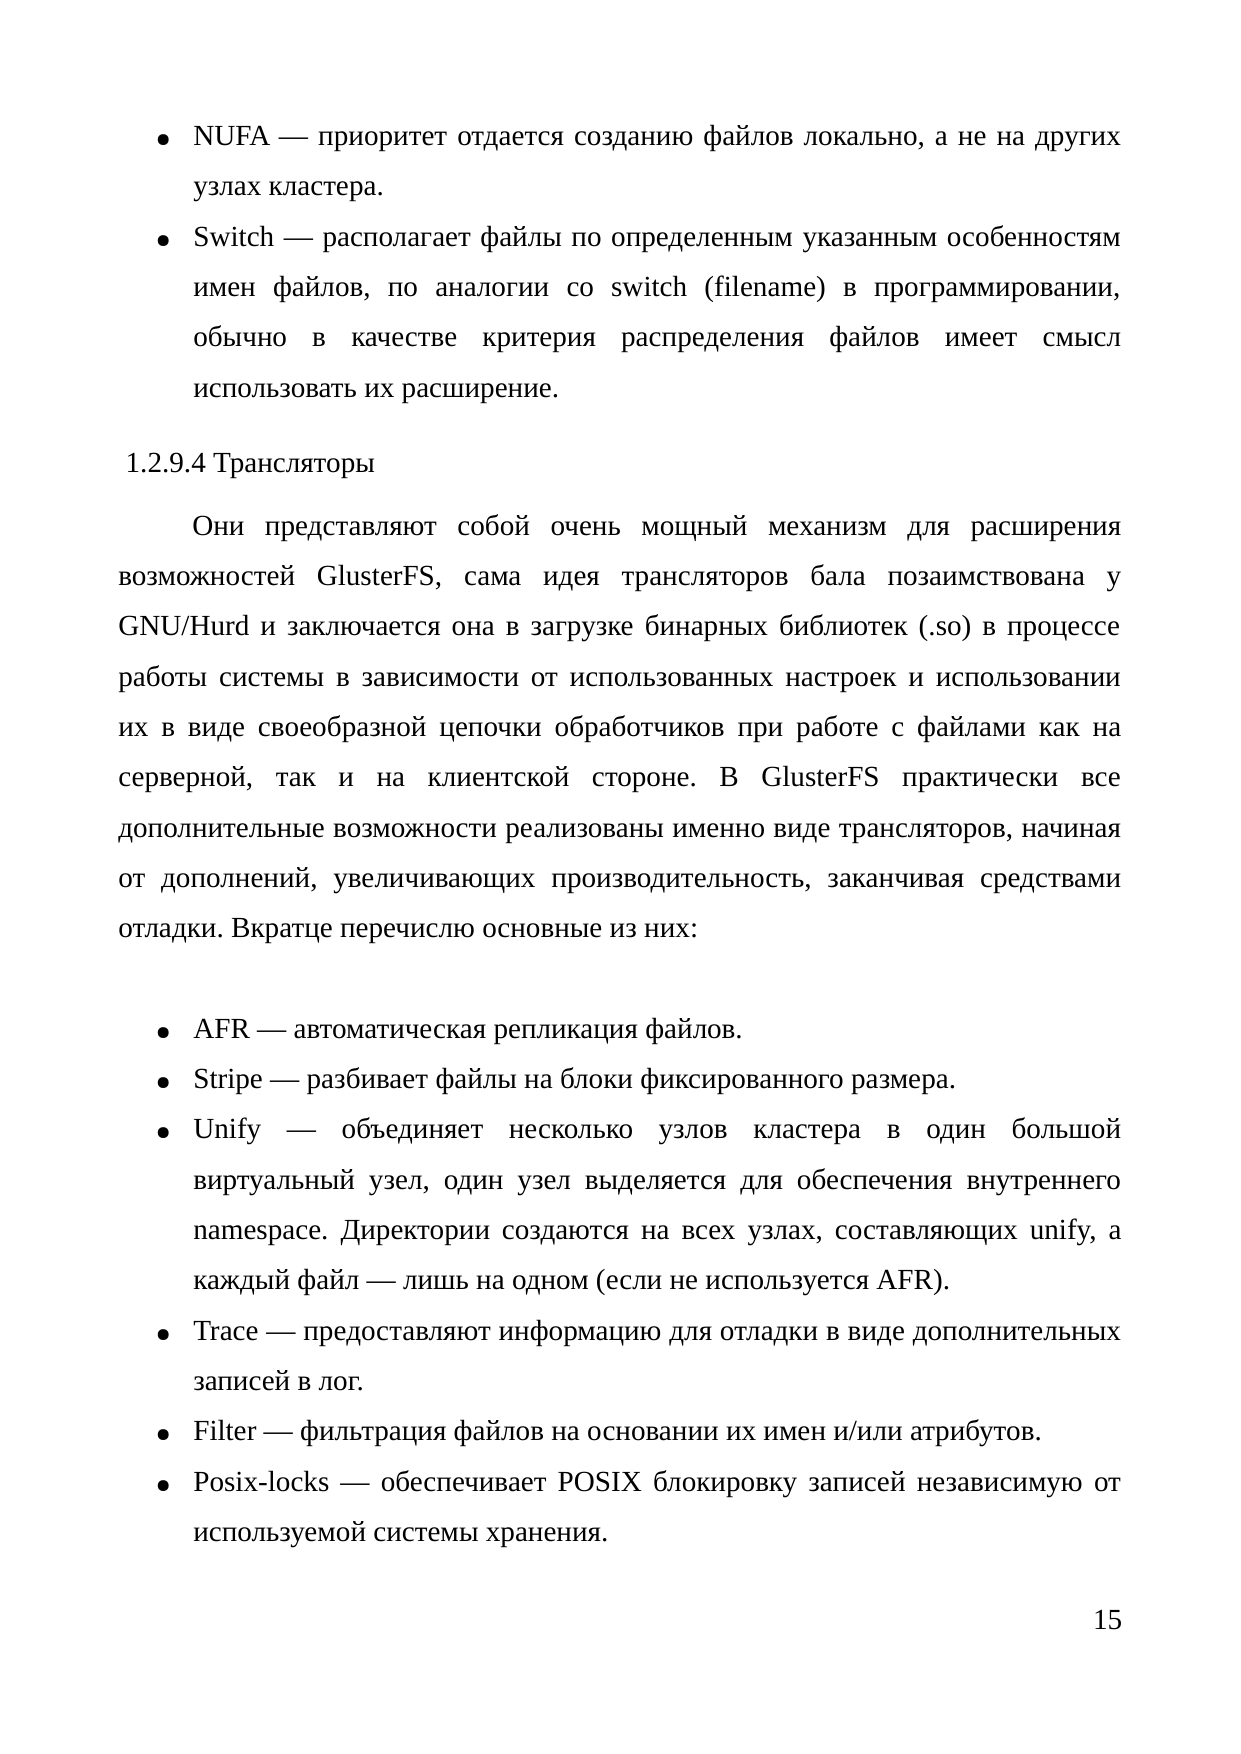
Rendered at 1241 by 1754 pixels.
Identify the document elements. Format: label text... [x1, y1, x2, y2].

list NUFA — приоритет отдается созданию файлов локально, а не на других узлах кластера. [156, 118, 1122, 202]
list Filter — фильтрация файлов на основании их имен и/или атрибутов. [156, 1413, 1122, 1447]
list Posix-locks — обеспечивает POSIX блокировку записей независимую от используемой системы хранения. [156, 1464, 1122, 1548]
list Switch — располагает файлы по определенным указанным особенностям имен файлов, по аналогии со switch (filename) в программировании, обычно в качестве критерия распределения файлов имеет смысл использовать их расширение. [156, 219, 1122, 403]
list Trace — предоставляют информацию для отладки в виде дополнительных записей в лог. [156, 1313, 1122, 1397]
list Stripe — разбивает файлы на блоки фиксированного размера. [156, 1061, 1122, 1095]
text Они представляют собой очень мощный механизм для расширения возможностей GlusterFS, сама идея трансляторов бала позаимствована у GNU/Hurd и заключается она в загрузке бинарных библиотек (.so) в процессе работы системы в зависимости от использованных настроек и использовании их в виде своеобразной цепочки обработчиков при работе с файлами как на серверной, так и на клиентской стороне. В GlusterFS практически все дополнительные возможности реализованы именно виде трансляторов, начиная от дополнений, увеличивающих производительность, заканчивая средствами отладки. Вкратце перечислю основные из них: [118, 508, 1122, 944]
subtitle Трансляторы [118, 445, 1122, 478]
list AFR — автоматическая репликация файлов. [156, 1011, 1122, 1044]
list Unify — объединяет несколько узлов кластера в один большой виртуальный узел, один узел выделяется для обеспечения внутреннего namespace. Директории создаются на всех узлах, составляющих unify, а каждый файл — лишь на одном (если не используется AFR). [156, 1112, 1122, 1296]
